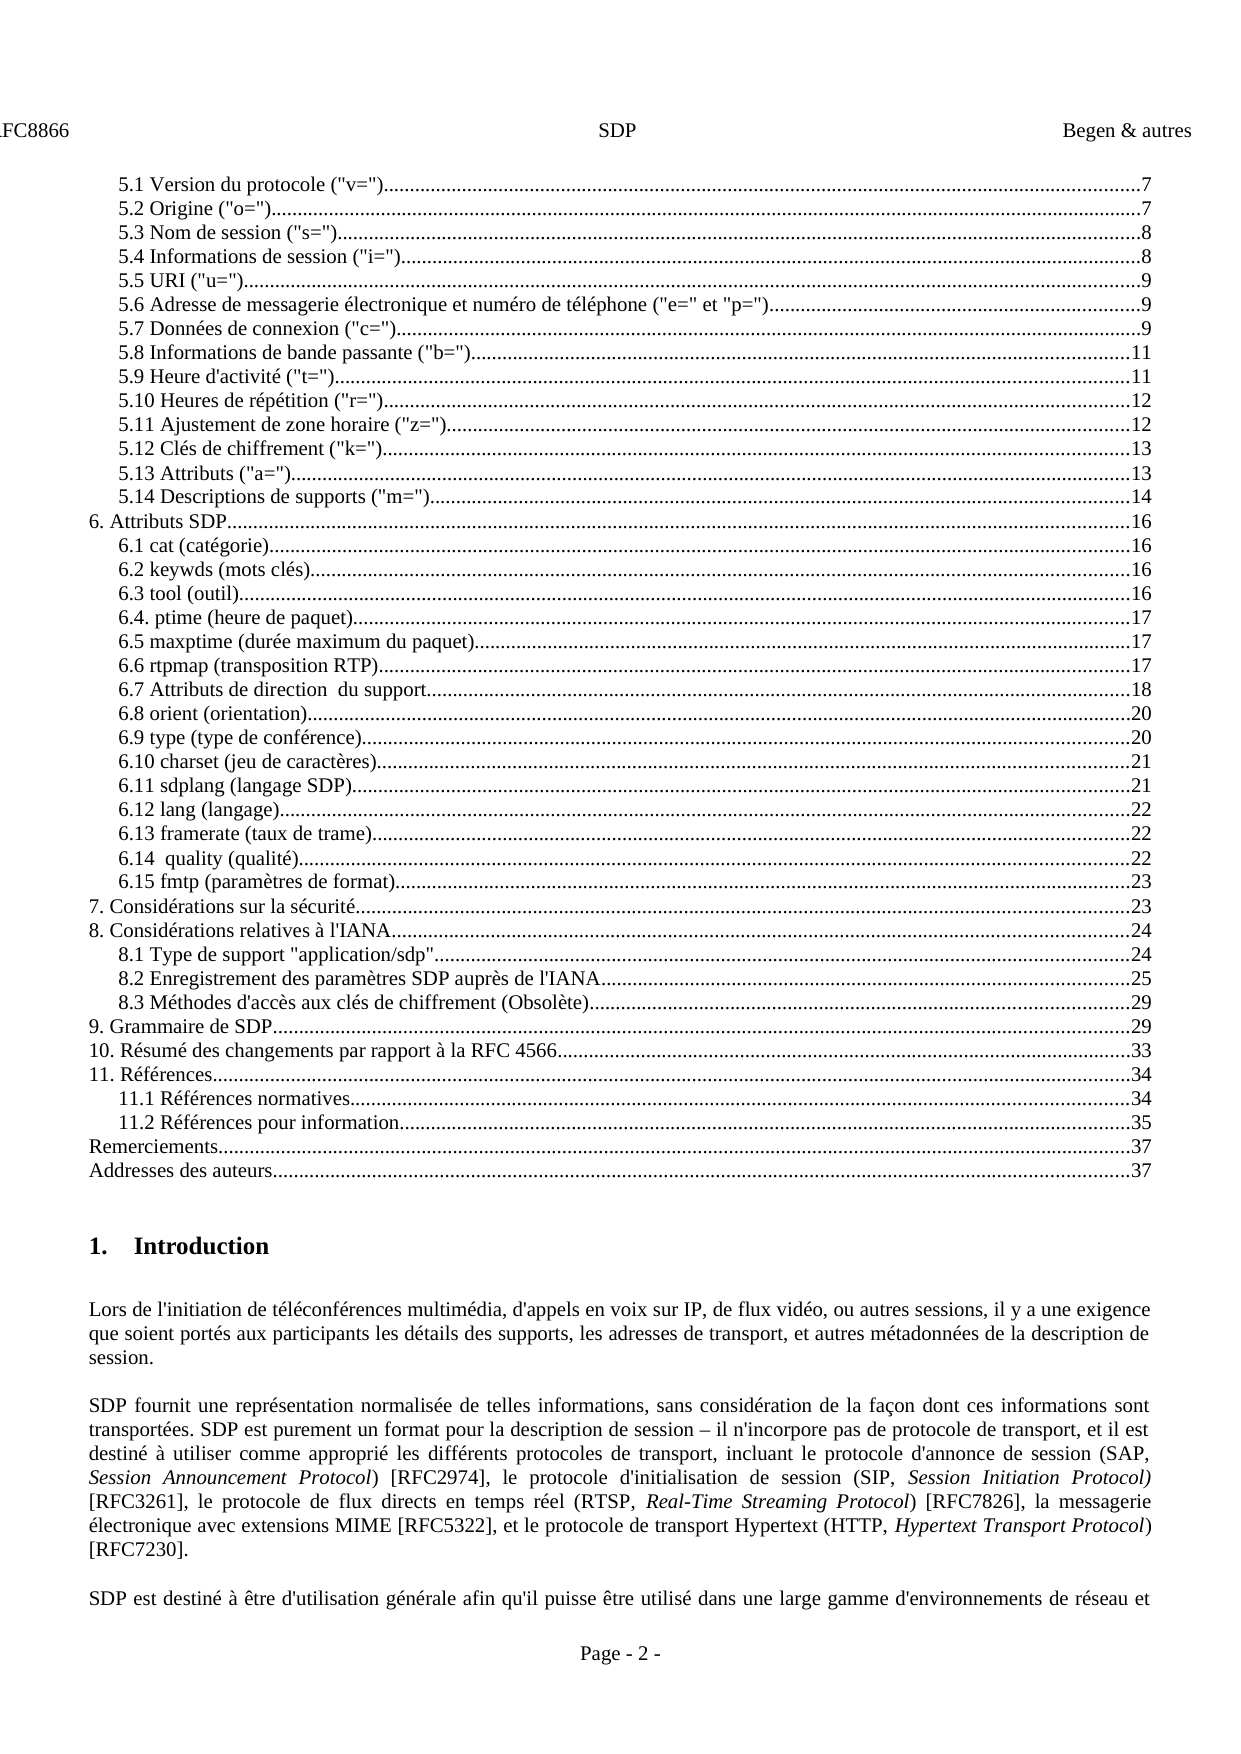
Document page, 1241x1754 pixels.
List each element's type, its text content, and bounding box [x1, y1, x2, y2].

text 5.3 Nom de session ("s=") 8 [118, 220, 1152, 244]
text Lors de l'initiation de téléconférences multimédia, d'appels en voix sur IP, de flux vidéo, ou autres sessions, il y a une exigence que soient portés aux participants les détails des supports, les adresses de transport, et autres métadonnées de la description de session. [88, 1297, 1152, 1369]
text 11.1 Références normatives 34 [118, 1086, 1152, 1110]
text 6.2 keywds (mots clés) 16 [118, 557, 1152, 581]
text 9. Grammaire de SDP 29 [88, 1014, 1152, 1038]
text 10. Résumé des changements par rapport à la RFC 4566 33 [88, 1038, 1152, 1062]
text 8.2 Enregistrement des paramètres SDP auprès de l'IANA 25 [118, 966, 1152, 990]
text 8.1 Type de support "application/sdp" 24 [118, 942, 1152, 966]
text 5.4 Informations de session ("i=") 8 [118, 244, 1152, 268]
subtitle 1. Introduction [88, 1231, 1152, 1260]
text 6.1 cat (catégorie) 16 [118, 533, 1152, 557]
text 6.4. ptime (heure de paquet) 17 [118, 605, 1152, 629]
text 5.1 Version du protocole ("v=") 7 [118, 172, 1152, 196]
text 5.8 Informations de bande passante ("b=") 11 [118, 340, 1152, 364]
text 6.14 quality (qualité) 22 [118, 845, 1152, 869]
text 7. Considérations sur la sécurité 23 [88, 893, 1152, 918]
text Addresses des auteurs 37 [88, 1158, 1152, 1182]
text 5.12 Clés de chiffrement ("k=") 13 [118, 436, 1152, 460]
text 6.5 maxptime (durée maximum du paquet) 17 [118, 629, 1152, 653]
text 5.13 Attributs ("a=") 13 [118, 460, 1152, 484]
text SDP fournit une représentation normalisée de telles informations, sans considération de la façon dont ces informations sont transportées. SDP est purement un format pour la description de session – il n'incorpore pas de protocole de transport, et il est destiné à utiliser comme approprié les différents protocoles de transport, incluant le protocole d'annonce de session (SAP, Session Announcement Protocol) [RFC2974], le protocole d'initialisation de session (SIP, Session Initiation Protocol) [RFC3261], le protocole de flux directs en temps réel (RTSP, Real-Time Streaming Protocol) [RFC7826], la messagerie électronique avec extensions MIME [RFC5322], et le protocole de transport Hypertext (HTTP, Hypertext Transport Protocol) [RFC7230]. [88, 1393, 1152, 1561]
text 8. Considérations relatives à l'IANA 24 [88, 918, 1152, 942]
text 5.2 Origine ("o=") 7 [118, 196, 1152, 220]
text 11.2 Références pour information 35 [118, 1110, 1152, 1134]
text 6. Attributs SDP 16 [88, 508, 1152, 533]
text 5.7 Données de connexion ("c=") 9 [118, 316, 1152, 340]
text 6.13 framerate (taux de trame) 22 [118, 821, 1152, 845]
text 5.5 URI ("u=") 9 [118, 268, 1152, 292]
text 6.7 Attributs de direction du support 18 [118, 677, 1152, 701]
text 5.9 Heure d'activité ("t=") 11 [118, 364, 1152, 388]
text 5.10 Heures de répétition ("r=") 12 [118, 388, 1152, 412]
text 6.3 tool (outil) 16 [118, 581, 1152, 605]
text Remerciements 37 [88, 1134, 1152, 1158]
text 5.11 Ajustement de zone horaire ("z=") 12 [118, 412, 1152, 436]
text 5.6 Adresse de messagerie électronique et numéro de téléphone ("e=" et "p=") 9 [118, 292, 1152, 316]
text 5.14 Descriptions de supports ("m=") 14 [118, 484, 1152, 508]
text 6.11 sdplang (langage SDP) 21 [118, 773, 1152, 797]
text 6.9 type (type de conférence) 20 [118, 725, 1152, 749]
text SDP est destiné à être d'utilisation générale afin qu'il puisse être utilisé dans une large gamme d'environnements de réseau et [88, 1585, 1152, 1609]
text 6.10 charset (jeu de caractères) 21 [118, 749, 1152, 773]
text 11. Références 34 [88, 1062, 1152, 1086]
text 8.3 Méthodes d'accès aux clés de chiffrement (Obsolète) 29 [118, 990, 1152, 1014]
text 6.12 lang (langage) 22 [118, 797, 1152, 821]
text 6.8 orient (orientation) 20 [118, 701, 1152, 725]
text 6.15 fmtp (paramètres de format) 23 [118, 869, 1152, 893]
text 6.6 rtpmap (transposition RTP) 17 [118, 653, 1152, 677]
